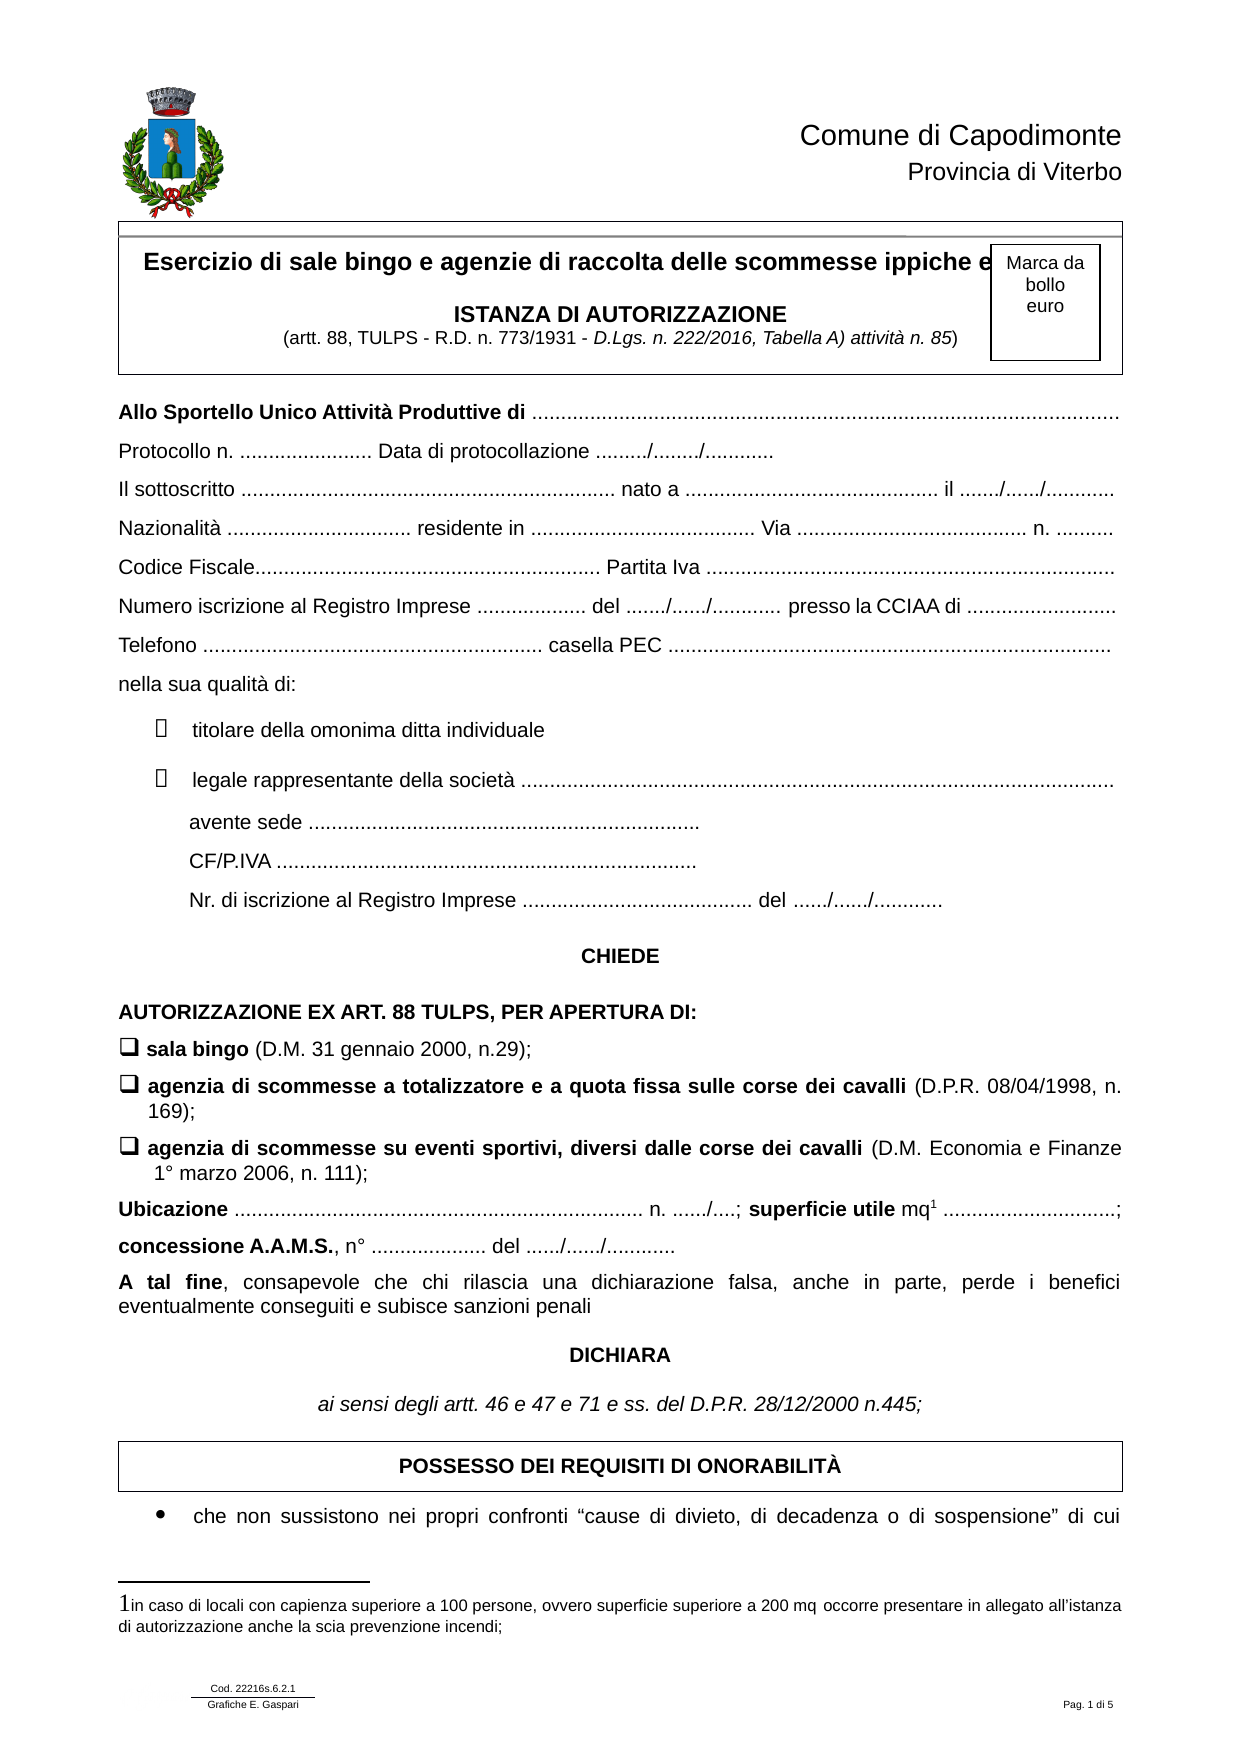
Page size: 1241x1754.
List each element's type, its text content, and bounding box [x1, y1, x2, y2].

text avente sede .................................................................... [189, 810, 1122, 834]
text Ubicazione ....................................................................... n. ....../....; superficie utile mq ..............................; [118, 1197, 1122, 1221]
table_header POSSESSO DEI REQUISITI DI ONORABILITÀ [119, 1442, 1122, 1491]
text Protocollo n. ....................... Data di protocollazione ........./......../............ [118, 438, 1122, 462]
text CHIEDE [118, 944, 1122, 968]
text DICHIARA [118, 1343, 1122, 1367]
text Telefono ........................................................... casella PEC ............................................................................. [118, 633, 1122, 657]
text Nr. di iscrizione al Registro Imprese ........................................ del ....../....../............ [189, 888, 1122, 912]
table_header Esercizio di sale bingo e agenzie di raccolta delle scommesse ippiche e sportive ISTANZA DI AUTORIZZAZIONE (artt. 88, TULPS - R.D. n. 773/1931 - D.Lgs. n. 222/2016, Tabella A) attività n. 85) [119, 238, 1122, 373]
table_header [119, 222, 1122, 235]
text Codice Fiscale............................................................ Partita Iva ....................................................................... [118, 555, 1122, 579]
text in caso di locali con capienza superiore a 100 persone, ovvero superficie superiore a 200 mq occorre presentare in allegato all’istanza di autorizzazione anche la scia prevenzione incendi; [118, 1588, 1122, 1636]
text nella sua qualità di: [118, 672, 1122, 696]
text Il sottoscritto ................................................................. nato a ............................................ il ......./....../............ [118, 477, 1122, 501]
text Allo Sportello Unico Attività Produttive di [118, 399, 1122, 423]
text A tal fine, consapevole che chi rilascia una dichiarazione falsa, anche in parte, perde i benefici eventualmente conseguiti e subisce sanzioni penali [118, 1270, 1122, 1318]
text  titolare della omonima ditta individuale [153, 710, 1122, 744]
picture [122, 87, 224, 219]
text Nazionalità ................................ residente in ....................................... Via ........................................ n. .......... [118, 516, 1122, 540]
text ai sensi degli artt. 46 e 47 e 71 e ss. del D.P.R. 28/12/2000 n.445; [118, 1392, 1122, 1416]
text concessione A.A.M.S., n° .................... del ....../....../............ [118, 1233, 1122, 1257]
text Comune di Capodimonte [224, 118, 1122, 152]
text CF/P.IVA ......................................................................... [189, 849, 1122, 873]
text Provincia di Viterbo [224, 157, 1122, 185]
text  legale rappresentante della società ....................................................................................................... [153, 760, 1122, 794]
text  sala bingo (D.M. 31 gennaio 2000, n.29); [118, 1037, 1122, 1062]
text  agenzia di scommesse a totalizzatore e a quota fissa sulle corse dei cavalli (D.P.R. 08/04/1998, n. 169); [118, 1074, 1122, 1123]
text Numero iscrizione al Registro Imprese ................... del ......./....../............ presso la CCIAA di .......................... [118, 594, 1122, 618]
text AUTORIZZAZIONE EX ART. 88 TULPS, PER APERTURA DI: [118, 1000, 1122, 1024]
text  agenzia di scommesse su eventi sportivi, diversi dalle corse dei cavalli (D.M. Economia e Finanze 1° marzo 2006, n. 111); [118, 1136, 1122, 1184]
list che non sussistono nei propri confronti “cause di divieto, di decadenza o di sospensione” di cui [156, 1504, 1122, 1529]
